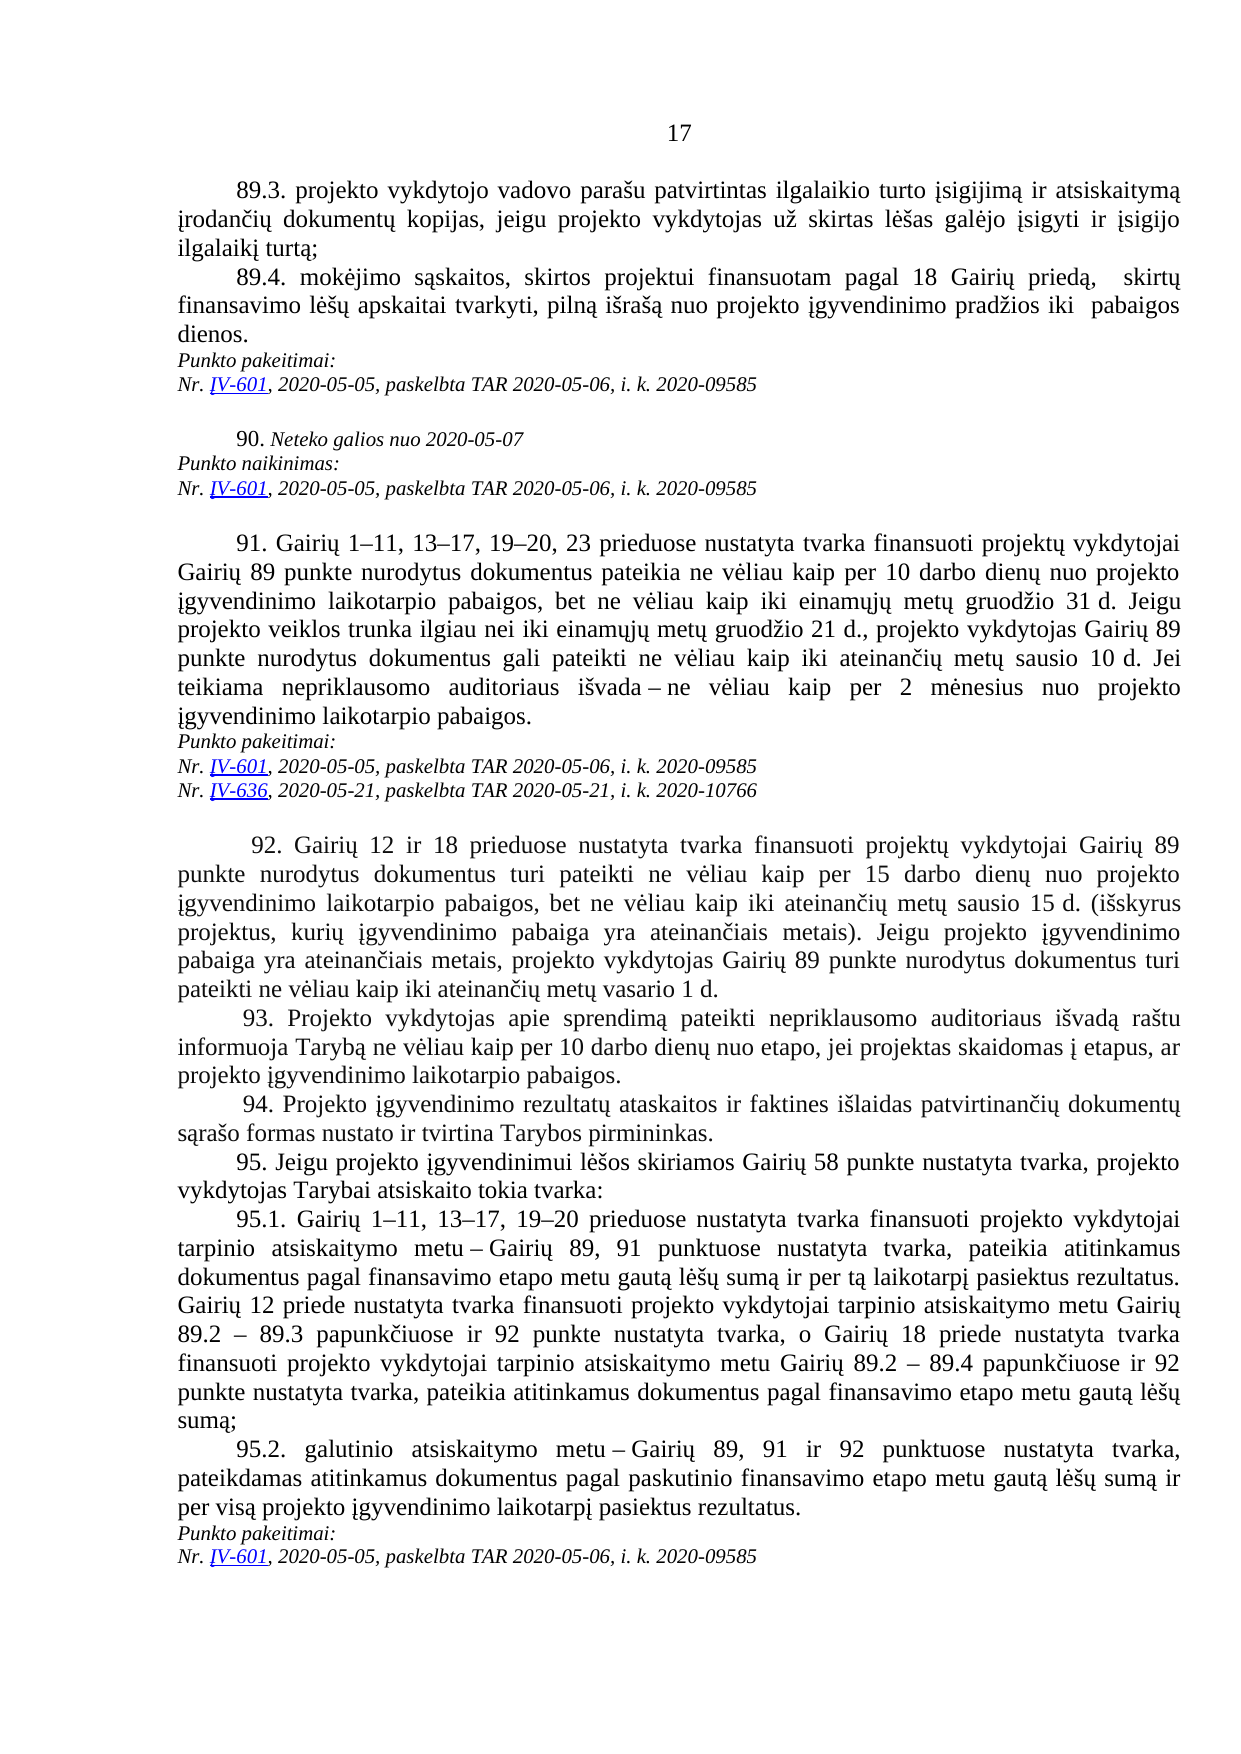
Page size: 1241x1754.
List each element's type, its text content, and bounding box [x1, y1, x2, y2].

text Punkto pakeitimai: [177, 1520, 1181, 1544]
text 94. Projekto įgyvendinimo rezultatų ataskaitos ir faktines išlaidas patvirtinančių dokumentų sąrašo formas nustato ir tvirtina Tarybos pirmininkas. [177, 1089, 1181, 1147]
text Nr. ĮV-601, 2020-05-05, paskelbta TAR 2020-05-06, i. k. 2020-09585 [177, 475, 1181, 499]
text 95.1. Gairių 1–11, 13–17, 19–20 prieduose nustatyta tvarka finansuoti projekto vykdytojai tarpinio atsiskaitymo metu – Gairių 89, 91 punktuose nustatyta tvarka, pateikia atitinkamus dokumentus pagal finansavimo etapo metu gautą lėšų sumą ir per tą laikotarpį pasiektus rezultatus. Gairių 12 priede nustatyta tvarka finansuoti projekto vykdytojai tarpinio atsiskaitymo metu Gairių 89.2 – 89.3 papunkčiuose ir 92 punkte nustatyta tvarka, o Gairių 18 priede nustatyta tvarka finansuoti projekto vykdytojai tarpinio atsiskaitymo metu Gairių 89.2 – 89.4 papunkčiuose ir 92 punkte nustatyta tvarka, pateikia atitinkamus dokumentus pagal finansavimo etapo metu gautą lėšų sumą; [177, 1204, 1181, 1434]
text Punkto pakeitimai: [177, 729, 1181, 753]
text 89.3. projekto vykdytojo vadovo parašu patvirtintas ilgalaikio turto įsigijimą ir atsiskaitymą įrodančių dokumentų kopijas, jeigu projekto vykdytojas už skirtas lėšas galėjo įsigyti ir įsigijo ilgalaikį turtą; [177, 176, 1181, 262]
text 92. Gairių 12 ir 18 prieduose nustatyta tvarka finansuoti projektų vykdytojai Gairių 89 punkte nurodytus dokumentus turi pateikti ne vėliau kaip per 15 darbo dienų nuo projekto įgyvendinimo laikotarpio pabaigos, bet ne vėliau kaip iki ateinančių metų sausio 15 d. (išskyrus projektus, kurių įgyvendinimo pabaiga yra ateinančiais metais). Jeigu projekto įgyvendinimo pabaiga yra ateinančiais metais, projekto vykdytojas Gairių 89 punkte nurodytus dokumentus turi pateikti ne vėliau kaip iki ateinančių metų vasario 1 d. [177, 830, 1181, 1003]
text Punkto naikinimas: [177, 451, 1181, 475]
text Nr. ĮV-636, 2020-05-21, paskelbta TAR 2020-05-21, i. k. 2020-10766 [177, 778, 1181, 802]
text Nr. ĮV-601, 2020-05-05, paskelbta TAR 2020-05-06, i. k. 2020-09585 [177, 753, 1181, 778]
text 95. Jeigu projekto įgyvendinimui lėšos skiriamos Gairių 58 punkte nustatyta tvarka, projekto vykdytojas Tarybai atsiskaito tokia tvarka: [177, 1147, 1181, 1204]
text 90. Neteko galios nuo 2020-05-07 [177, 425, 1181, 451]
text Punkto pakeitimai: [177, 348, 1181, 372]
text 89.4. mokėjimo sąskaitos, skirtos projektui finansuotam pagal 18 Gairių priedą, skirtų finansavimo lėšų apskaitai tvarkyti, pilną išrašą nuo projekto įgyvendinimo pradžios iki pabaigos dienos. [177, 262, 1181, 348]
text 95.2. galutinio atsiskaitymo metu – Gairių 89, 91 ir 92 punktuose nustatyta tvarka, pateikdamas atitinkamus dokumentus pagal paskutinio finansavimo etapo metu gautą lėšų sumą ir per visą projekto įgyvendinimo laikotarpį pasiektus rezultatus. [177, 1434, 1181, 1520]
text 91. Gairių 1–11, 13–17, 19–20, 23 prieduose nustatyta tvarka finansuoti projektų vykdytojai Gairių 89 punkte nurodytus dokumentus pateikia ne vėliau kaip per 10 darbo dienų nuo projekto įgyvendinimo laikotarpio pabaigos, bet ne vėliau kaip iki einamųjų metų gruodžio 31 d. Jeigu projekto veiklos trunka ilgiau nei iki einamųjų metų gruodžio 21 d., projekto vykdytojas Gairių 89 punkte nurodytus dokumentus gali pateikti ne vėliau kaip iki ateinančių metų sausio 10 d. Jei teikiama nepriklausomo auditoriaus išvada – ne vėliau kaip per 2 mėnesius nuo projekto įgyvendinimo laikotarpio pabaigos. [177, 528, 1181, 729]
text 93. Projekto vykdytojas apie sprendimą pateikti nepriklausomo auditoriaus išvadą raštu informuoja Tarybą ne vėliau kaip per 10 darbo dienų nuo etapo, jei projektas skaidomas į etapus, ar projekto įgyvendinimo laikotarpio pabaigos. [177, 1003, 1181, 1089]
text Nr. ĮV-601, 2020-05-05, paskelbta TAR 2020-05-06, i. k. 2020-09585 [177, 1544, 1181, 1568]
text Nr. ĮV-601, 2020-05-05, paskelbta TAR 2020-05-06, i. k. 2020-09585 [177, 372, 1181, 396]
